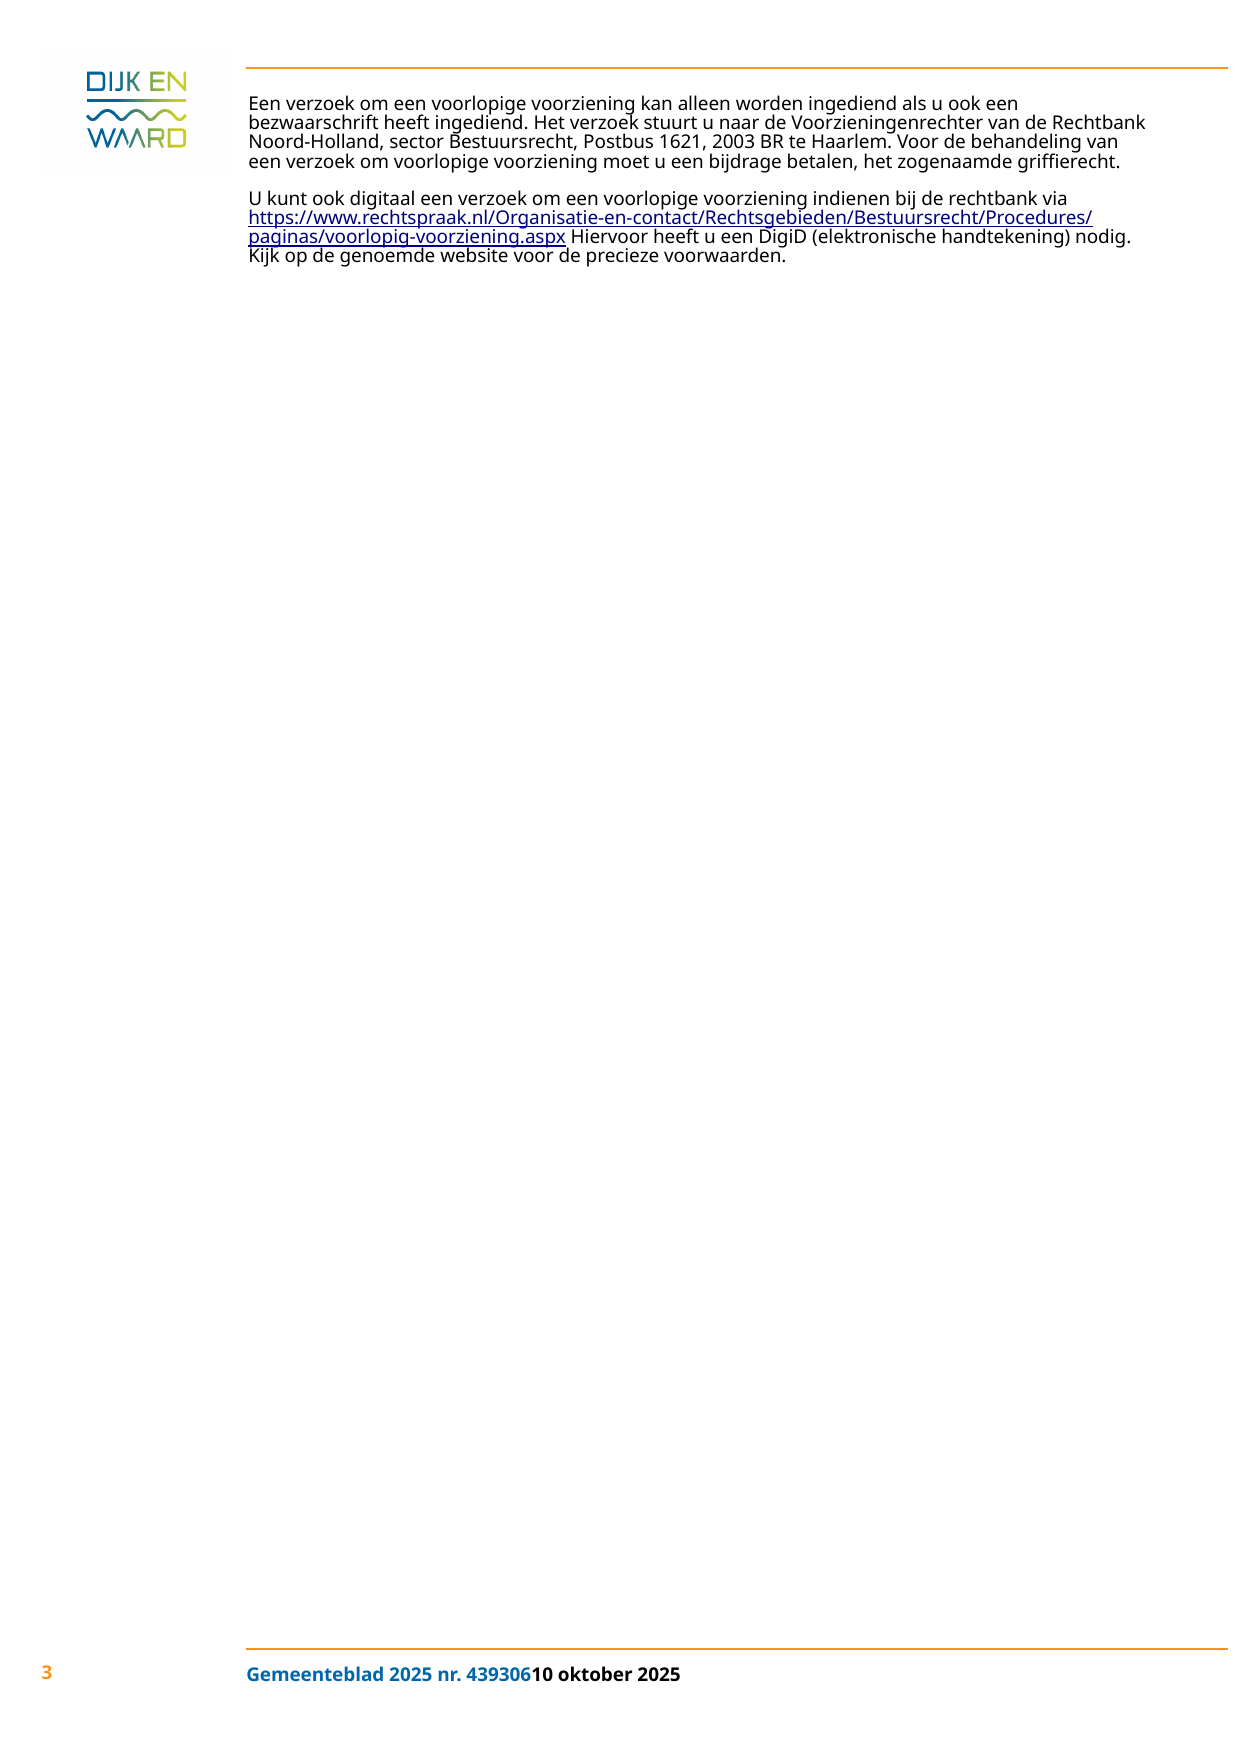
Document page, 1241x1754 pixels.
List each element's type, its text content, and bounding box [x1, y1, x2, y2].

text U kunt ook digitaal een verzoek om een voorlopige voorziening indienen bij de rechtbank via https://www.rechtspraak.nl/Organisatie-en-contact/Rechtsgebieden/Bestuursrecht/Procedures/paginas/voorlopig-voorziening.aspx Hiervoor heeft u een DigiD (elektronische handtekening) nodig. Kijk op de genoemde website voor de precieze voorwaarden. [248, 189, 1152, 267]
picture [41, 47, 231, 172]
text Een verzoek om een voorlopige voorziening kan alleen worden ingediend als u ook een bezwaarschrift heeft ingediend. Het verzoek stuurt u naar de Voorzieningenrechter van de Rechtbank Noord-Holland, sector Bestuursrecht, Postbus 1621, 2003 BR te Haarlem. Voor de behandeling van een verzoek om voorlopige voorziening moet u een bijdrage betalen, het zogenaamde griffierecht. [248, 95, 1152, 172]
